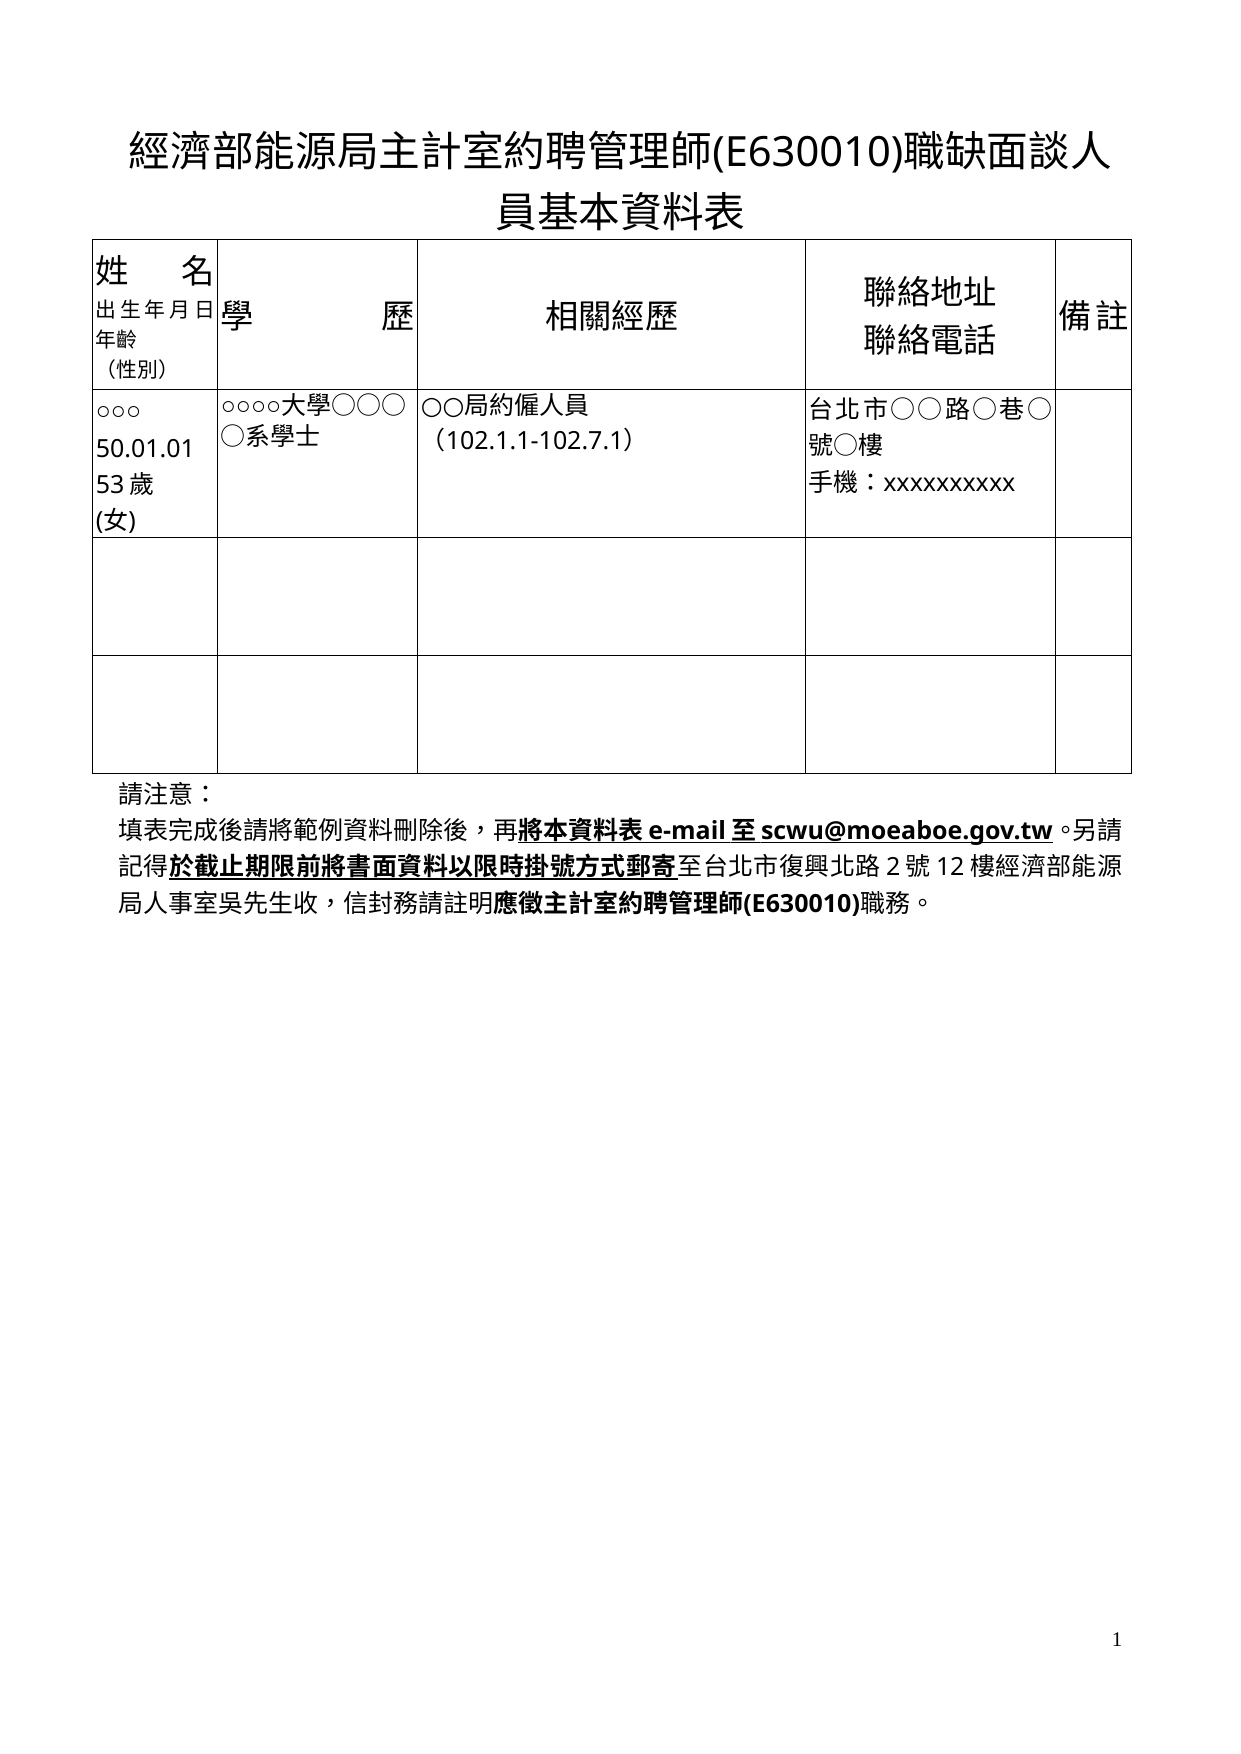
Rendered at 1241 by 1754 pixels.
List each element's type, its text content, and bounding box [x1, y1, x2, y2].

table_cell [806, 538, 1055, 655]
table_header 學歷 [218, 240, 417, 388]
text 填表完成後請將範例資料刪除後，再將本資料表e-mail至scwu@moeaboe.gov.tw。另請記得於截止期限前將書面資料以限時掛號方式郵寄至台北市復興北路2號12樓經濟部能源局人事室吳先生收，信封務請註明應徵主計室約聘管理師(E630010)職務。 [118, 811, 1122, 919]
table_cell ○○○ 50.01.01 53歲 (女) [93, 390, 217, 537]
table_cell [93, 538, 217, 655]
table_cell [418, 538, 805, 655]
table_cell ○○局約僱人員 （102.1.1-102.7.1） [418, 390, 805, 537]
table_header 姓 名 出生年月日 年齡 （性別） [93, 240, 217, 388]
table_cell [218, 656, 417, 773]
table_header 備註 [1056, 240, 1131, 388]
table_cell [1056, 538, 1131, 655]
table_header 聯絡地址 聯絡電話 [806, 240, 1055, 388]
table_cell [806, 656, 1055, 773]
table_cell [1056, 390, 1131, 537]
text 請注意： [118, 774, 1122, 811]
table_cell [218, 538, 417, 655]
table_cell ○○○○大學○○○○系學士 [218, 390, 417, 537]
table_cell [418, 656, 805, 773]
text 經濟部能源局主計室約聘管理師(E630010)職缺面談人員基本資料表 [118, 118, 1122, 239]
table_header 相關經歷 [418, 240, 805, 388]
table_cell [1056, 656, 1131, 773]
table_cell [93, 656, 217, 773]
table_cell 台北市○○路○巷○號○樓 手機：xxxxxxxxxx [806, 390, 1055, 537]
